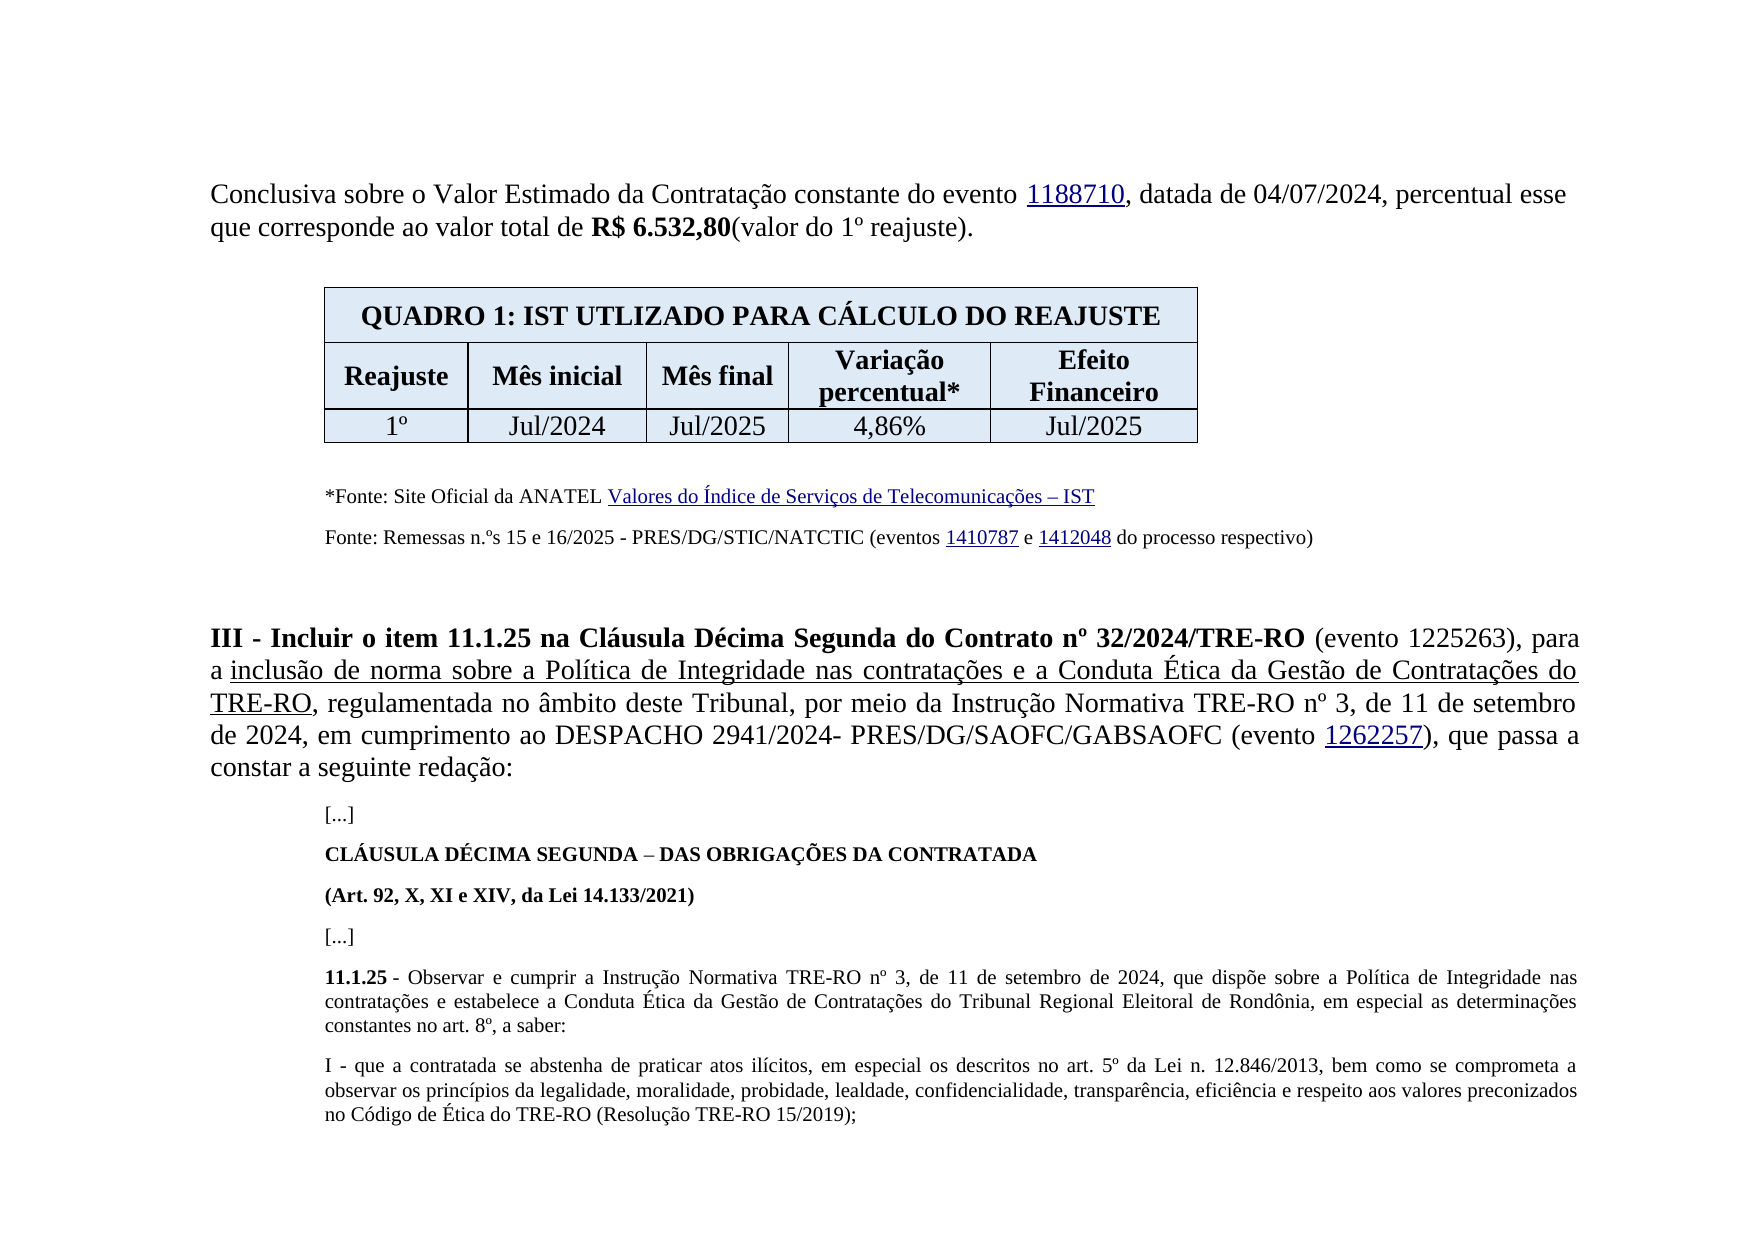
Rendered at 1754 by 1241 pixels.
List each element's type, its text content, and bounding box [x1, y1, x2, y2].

table_cell Jul/2025 [991, 410, 1197, 442]
table_cell 1º [325, 410, 467, 442]
text (Art. 92, X, XI e XIV, da Lei 14.133/2021) [324, 883, 1580, 907]
text III - Incluir o item 11.1.25 na Cláusula Décima Segunda do Contrato nº 32/2024/TRE-RO (evento 1225263), para a inclusão de norma sobre a Política de Integridade nas contratações e a Conduta Ética da Gestão de Contratações do TRE-RO, regulamentada no âmbito deste Tribunal, por meio da Instrução Normativa TRE-RO nº 3, de 11 de setembro de 2024, em cumprimento ao DESPACHO 2941/2024- PRES/DG/SAOFC/GABSAOFC (evento 1262257), que passa a constar a seguinte redação: [210, 621, 1580, 783]
table_cell Reajuste [325, 343, 467, 408]
text [...] [324, 802, 1580, 826]
text I - que a contratada se abstenha de praticar atos ilícitos, em especial os descritos no art. 5º da Lei n. 12.846/2013, bem como se comprometa a observar os princípios da legalidade, moralidade, probidade, lealdade, confidencialidade, transparência, eficiência e respeito aos valores preconizados no Código de Ética do TRE-RO (Resolução TRE-RO 15/2019); [324, 1053, 1580, 1126]
text CLÁUSULA DÉCIMA SEGUNDA – DAS OBRIGAÇÕES DA CONTRATADA [324, 842, 1580, 866]
table_cell Jul/2024 [469, 410, 646, 442]
table_cell Efeito Financeiro [991, 343, 1197, 408]
text [...] [324, 924, 1580, 948]
table_cell Mês final [647, 343, 788, 408]
table_cell 4,86% [789, 410, 990, 442]
table_header QUADRO 1: IST UTLIZADO PARA CÁLCULO DO REAJUSTE [325, 288, 1197, 342]
text Conclusiva sobre o Valor Estimado da Contratação constante do evento 1188710, datada de 04/07/2024, percentual esse que corresponde ao valor total de R$ 6.532,80(valor do 1º reajuste). [210, 177, 1567, 242]
text 11.1.25 - Observar e cumprir a Instrução Normativa TRE-RO nº 3, de 11 de setembro de 2024, que dispõe sobre a Política de Integridade nas contratações e estabelece a Conduta Ética da Gestão de Contratações do Tribunal Regional Eleitoral de Rondônia, em especial as determinações constantes no art. 8º, a saber: [324, 964, 1580, 1037]
text *Fonte: Site Oficial da ANATEL Valores do Índice de Serviços de Telecomunicações – IST [324, 484, 1580, 508]
text Fonte: Remessas n.ºs 15 e 16/2025 - PRES/DG/STIC/NATCTIC (eventos 1410787 e 1412048 do processo respectivo) [324, 525, 1580, 549]
table_cell Mês inicial [469, 343, 646, 408]
table_cell Jul/2025 [647, 410, 788, 442]
table_cell Variação percentual* [789, 343, 990, 408]
